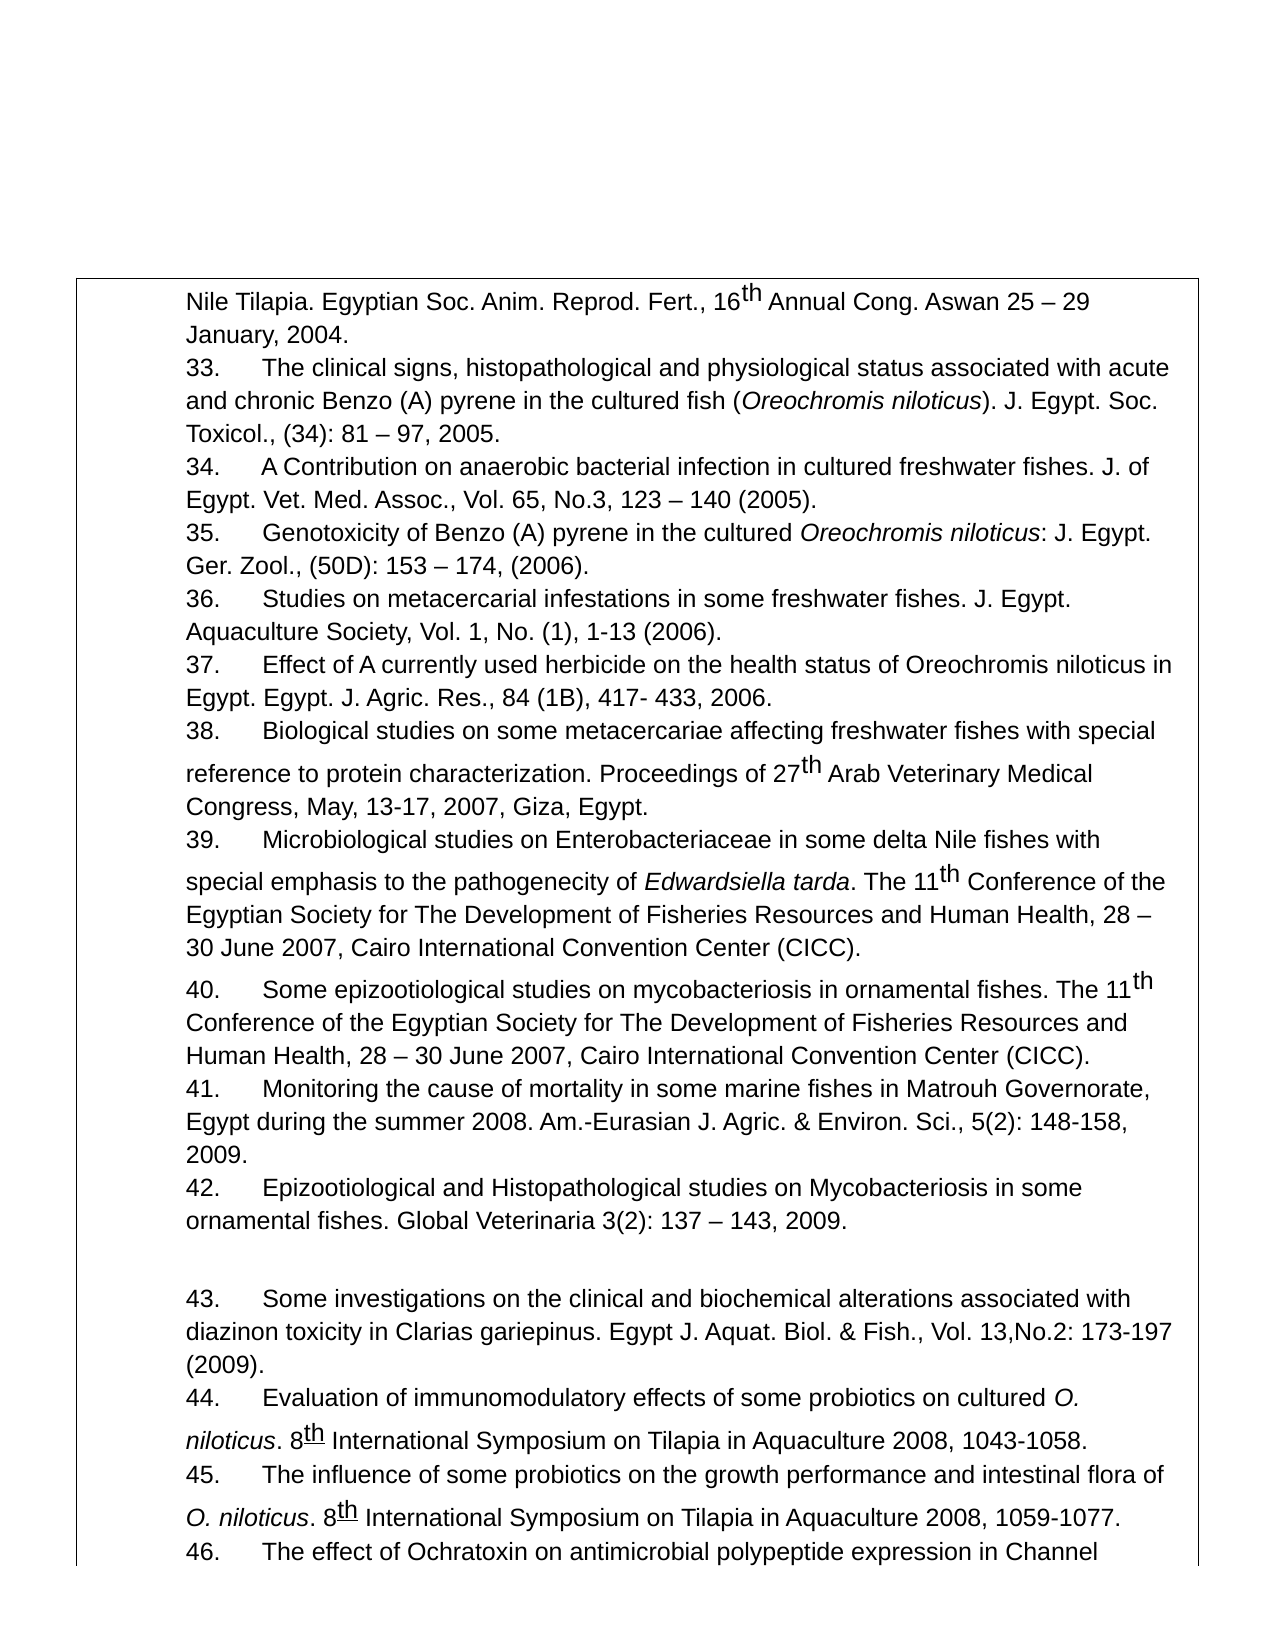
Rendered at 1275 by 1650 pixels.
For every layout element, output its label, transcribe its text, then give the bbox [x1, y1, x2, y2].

table_cell Nile Tilapia. Egyptian Soc. Anim. Reprod. Fert., 16th Annual Cong. Aswan 25 – 29 January, 2004. 33. The clinical signs, histopathological and physiological status associated with acute and chronic Benzo (A) pyrene in the cultured fish (Oreochromis niloticus). J. Egypt. Soc. Toxicol., (34): 81 – 97, 2005. 34. A Contribution on anaerobic bacterial infection in cultured freshwater fishes. J. of Egypt. Vet. Med. Assoc., Vol. 65, No.3, 123 – 140 (2005). 35. Genotoxicity of Benzo (A) pyrene in the cultured Oreochromis niloticus: J. Egypt. Ger. Zool., (50D): 153 – 174, (2006). 36. Studies on metacercarial infestations in some freshwater fishes. J. Egypt. Aquaculture Society, Vol. 1, No. (1), 1-13 (2006). 37. Effect of A currently used herbicide on the health status of Oreochromis niloticus in Egypt. Egypt. J. Agric. Res., 84 (1B), 417- 433, 2006. 38. Biological studies on some metacercariae affecting freshwater fishes with special reference to protein characterization. Proceedings of 27th Arab Veterinary Medical Congress, May, 13-17, 2007, Giza, Egypt. 39. Microbiological studies on Enterobacteriaceae in some delta Nile fishes with special emphasis to the pathogenecity of Edwardsiella tarda. The 11th Conference of the Egyptian Society for The Development of Fisheries Resources and Human Health, 28 – 30 June 2007, Cairo International Convention Center (CICC). 40. Some epizootiological studies on mycobacteriosis in ornamental fishes. The 11th Conference of the Egyptian Society for The Development of Fisheries Resources and Human Health, 28 – 30 June 2007, Cairo International Convention Center (CICC). 41. Monitoring the cause of mortality in some marine fishes in Matrouh Governorate, Egypt during the summer 2008. Am.-Eurasian J. Agric. & Environ. Sci., 5(2): 148-158, 2009. 42. Epizootiological and Histopathological studies on Mycobacteriosis in some ornamental fishes. Global Veterinaria 3(2): 137 – 143, 2009. 43. Some investigations on the clinical and biochemical alterations associated with diazinon toxicity in Clarias gariepinus. Egypt J. Aquat. Biol. & Fish., Vol. 13,No.2: 173-197 (2009). 44. Evaluation of immunomodulatory effects of some probiotics on cultured O. niloticus. 8th International Symposium on Tilapia in Aquaculture 2008, 1043-1058. 45. The influence of some probiotics on the growth performance and intestinal flora of O. niloticus. 8th International Symposium on Tilapia in Aquaculture 2008, 1059-1077. 46. The effect of Ochratoxin on antimicrobial polypeptide expression in Channel [77, 279, 1198, 1566]
